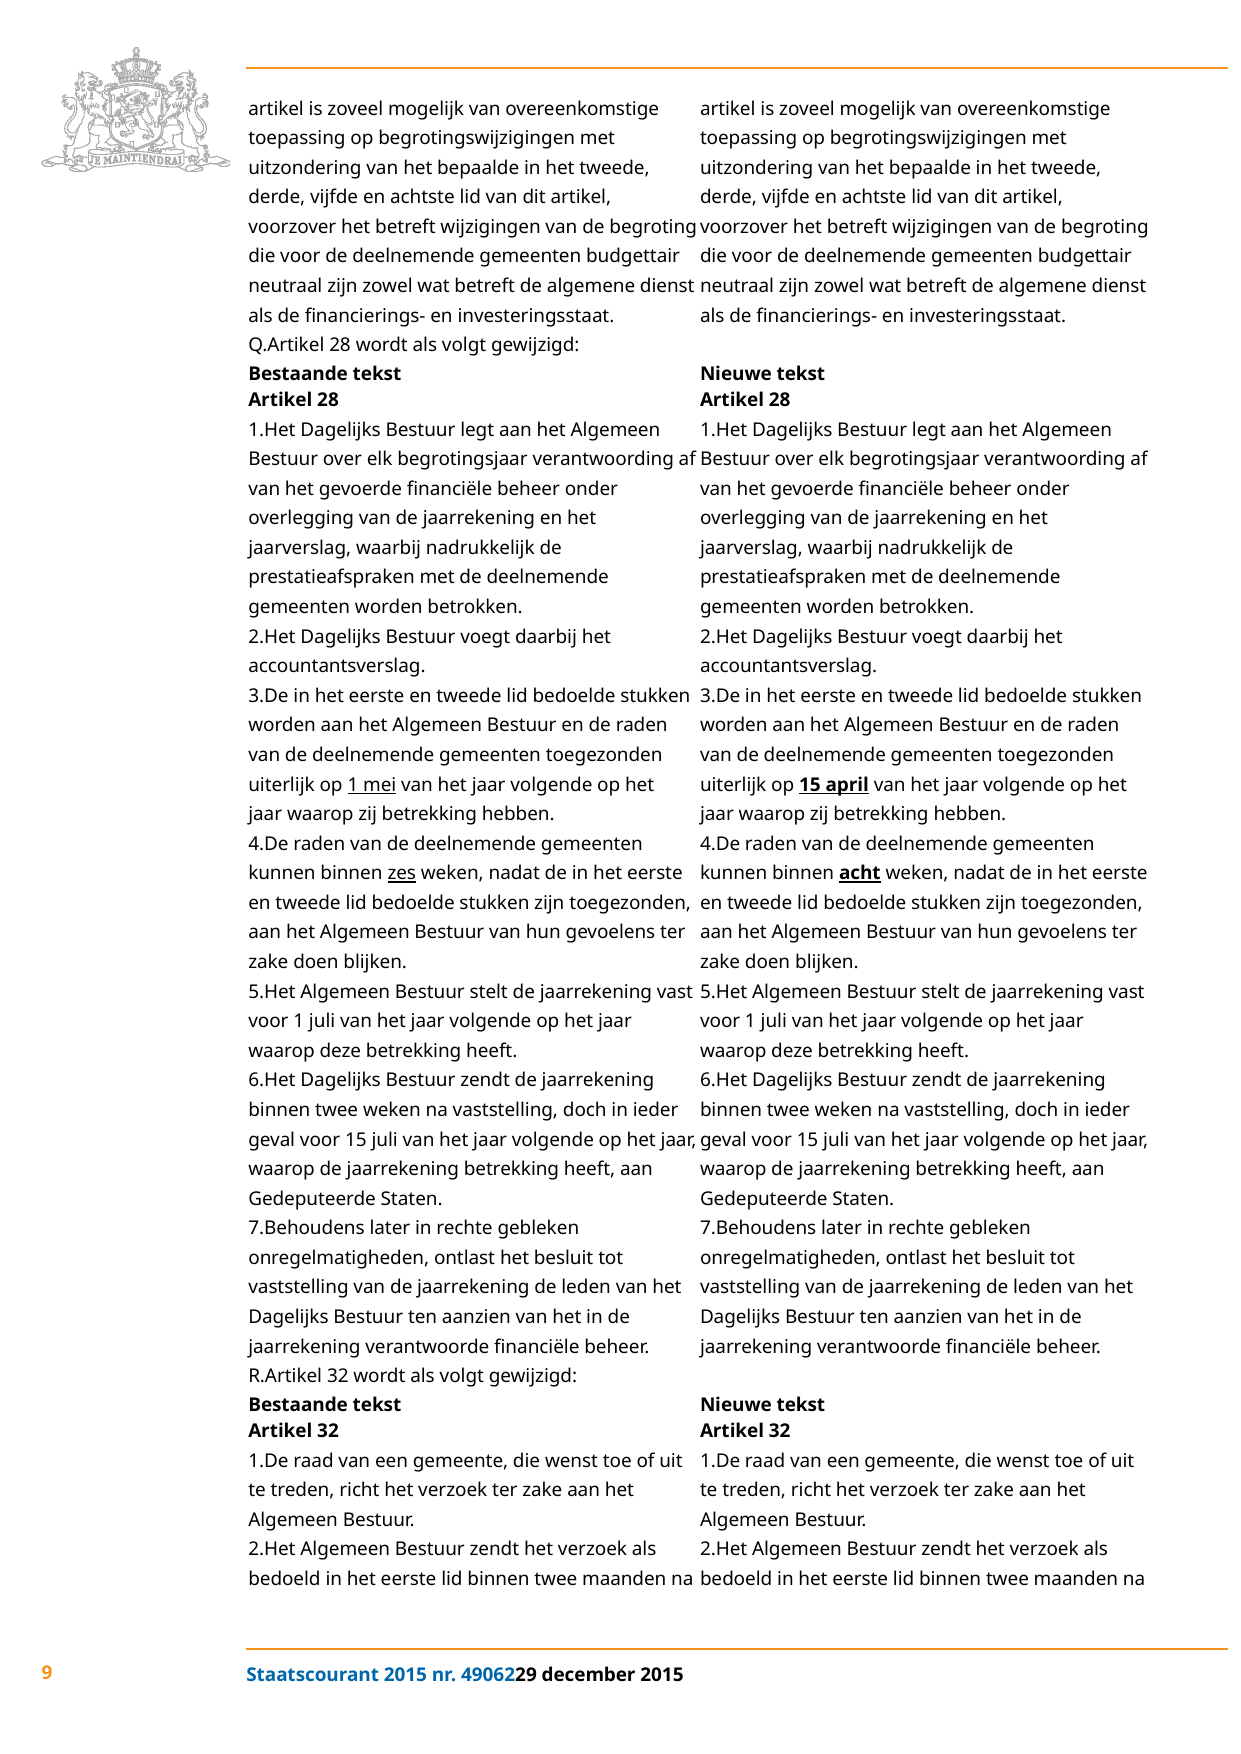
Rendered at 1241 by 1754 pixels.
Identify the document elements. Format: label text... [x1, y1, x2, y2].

text R.Artikel 32 wordt als volgt gewijzigd: [248, 1362, 1152, 1388]
table_header Nieuwe tekst [700, 361, 1152, 386]
table_cell Artikel 28 1.Het Dagelijks Bestuur legt aan het Algemeen Bestuur over elk begrotingsjaar verantwoording af van het gevoerde financiële beheer onder overlegging van de jaarrekening en het jaarverslag, waarbij nadrukkelijk de prestatieafspraken met de deelnemende gemeenten worden betrokken. 2.Het Dagelijks Bestuur voegt daarbij het accountantsverslag. 3.De in het eerste en tweede lid bedoelde stukken worden aan het Algemeen Bestuur en de raden van de deelnemende gemeenten toegezonden uiterlijk op 1 mei van het jaar volgende op het jaar waarop zij betrekking hebben. 4.De raden van de deelnemende gemeenten kunnen binnen zes weken, nadat de in het eerste en tweede lid bedoelde stukken zijn toegezonden, aan het Algemeen Bestuur van hun gevoelens ter zake doen blijken. 5.Het Algemeen Bestuur stelt de jaarrekening vast voor 1 juli van het jaar volgende op het jaar waarop deze betrekking heeft. 6.Het Dagelijks Bestuur zendt de jaarrekening binnen twee weken na vaststelling, doch in ieder geval voor 15 juli van het jaar volgende op het jaar, waarop de jaarrekening betrekking heeft, aan Gedeputeerde Staten. 7.Behoudens later in rechte gebleken onregelmatigheden, ontlast het besluit tot vaststelling van de jaarrekening de leden van het Dagelijks Bestuur ten aanzien van het in de jaarrekening verantwoorde financiële beheer. [248, 386, 700, 1359]
table_cell Artikel 32 1.De raad van een gemeente, die wenst toe of uit te treden, richt het verzoek ter zake aan het Algemeen Bestuur. 2.Het Algemeen Bestuur zendt het verzoek als bedoeld in het eerste lid binnen twee maanden na [248, 1417, 700, 1591]
table_header Nieuwe tekst [700, 1392, 1152, 1417]
table_cell artikel is zoveel mogelijk van overeenkomstige toepassing op begrotingswijzigingen met uitzondering van het bepaalde in het tweede, derde, vijfde en achtste lid van dit artikel, voorzover het betreft wijzigingen van de begroting die voor de deelnemende gemeenten budgettair neutraal zijn zowel wat betreft de algemene dienst als de financierings- en investeringsstaat. [700, 95, 1152, 328]
text Q.Artikel 28 wordt als volgt gewijzigd: [248, 331, 1152, 357]
table_cell Artikel 28 1.Het Dagelijks Bestuur legt aan het Algemeen Bestuur over elk begrotingsjaar verantwoording af van het gevoerde financiële beheer onder overlegging van de jaarrekening en het jaarverslag, waarbij nadrukkelijk de prestatieafspraken met de deelnemende gemeenten worden betrokken. 2.Het Dagelijks Bestuur voegt daarbij het accountantsverslag. 3.De in het eerste en tweede lid bedoelde stukken worden aan het Algemeen Bestuur en de raden van de deelnemende gemeenten toegezonden uiterlijk op 15 april van het jaar volgende op het jaar waarop zij betrekking hebben. 4.De raden van de deelnemende gemeenten kunnen binnen acht weken, nadat de in het eerste en tweede lid bedoelde stukken zijn toegezonden, aan het Algemeen Bestuur van hun gevoelens ter zake doen blijken. 5.Het Algemeen Bestuur stelt de jaarrekening vast voor 1 juli van het jaar volgende op het jaar waarop deze betrekking heeft. 6.Het Dagelijks Bestuur zendt de jaarrekening binnen twee weken na vaststelling, doch in ieder geval voor 15 juli van het jaar volgende op het jaar, waarop de jaarrekening betrekking heeft, aan Gedeputeerde Staten. 7.Behoudens later in rechte gebleken onregelmatigheden, ontlast het besluit tot vaststelling van de jaarrekening de leden van het Dagelijks Bestuur ten aanzien van het in de jaarrekening verantwoorde financiële beheer. [700, 386, 1152, 1359]
picture [41, 47, 231, 172]
table_header Bestaande tekst [248, 361, 700, 386]
table_cell artikel is zoveel mogelijk van overeenkomstige toepassing op begrotingswijzigingen met uitzondering van het bepaalde in het tweede, derde, vijfde en achtste lid van dit artikel, voorzover het betreft wijzigingen van de begroting die voor de deelnemende gemeenten budgettair neutraal zijn zowel wat betreft de algemene dienst als de financierings- en investeringsstaat. [248, 95, 700, 328]
table_cell Artikel 32 1.De raad van een gemeente, die wenst toe of uit te treden, richt het verzoek ter zake aan het Algemeen Bestuur. 2.Het Algemeen Bestuur zendt het verzoek als bedoeld in het eerste lid binnen twee maanden na [700, 1417, 1152, 1591]
table_header Bestaande tekst [248, 1392, 700, 1417]
